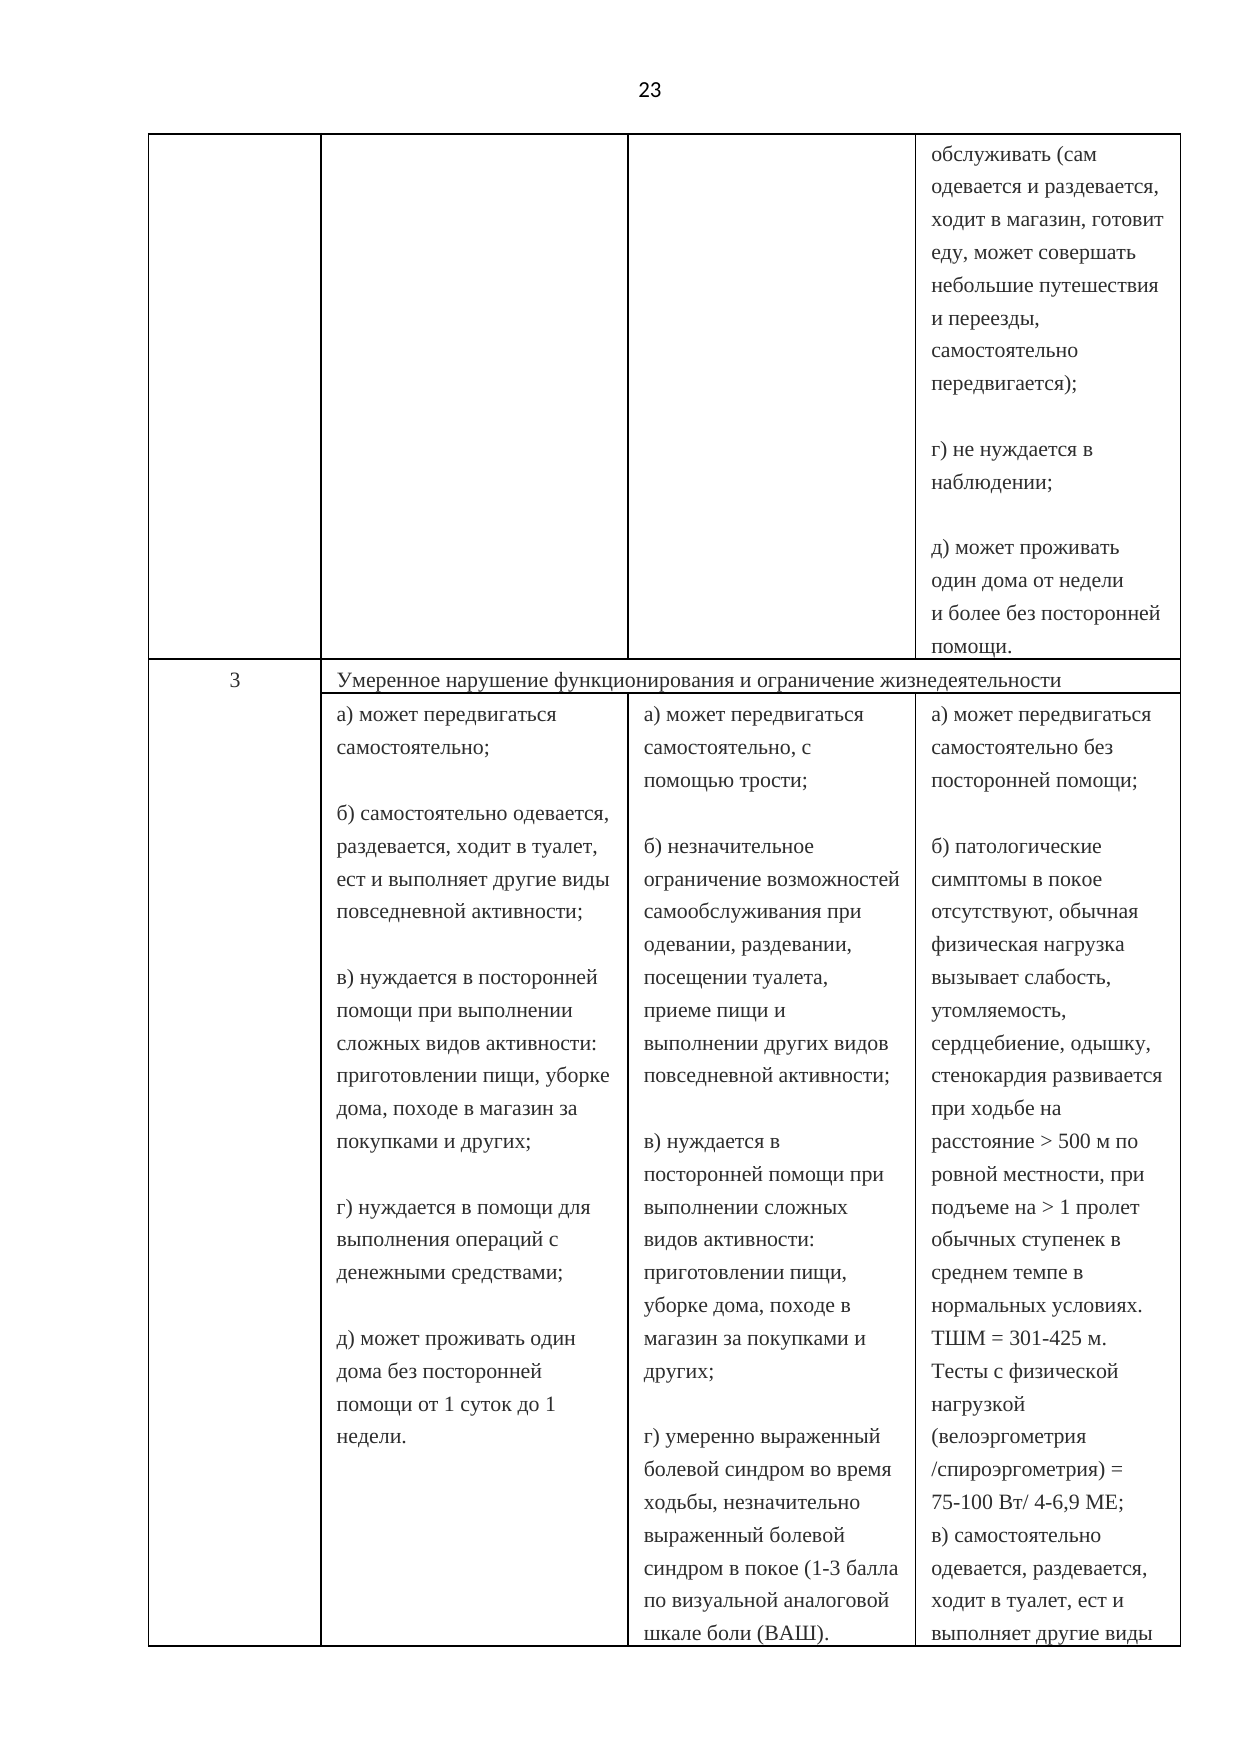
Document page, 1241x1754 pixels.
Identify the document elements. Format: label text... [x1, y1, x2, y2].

table_cell Умеренное нарушение функционирования и ограничение жизнедеятельности [322, 660, 1180, 692]
table_cell а) может передвигаться самостоятельно без посторонней помощи; б) патологические симптомы в покое отсутствуют, обычная физическая нагрузка вызывает слабость, утомляемость, сердцебиение, одышку, стенокардия развивается при ходьбе на расстояние > 500 м по ровной местности, при подъеме на > 1 пролет обычных ступенек в среднем темпе в нормальных условиях. ТШМ = 301-425 м. Тесты с физической нагрузкой (велоэргометрия /спироэргометрия) = 75-100 Вт/ 4-6,9 ME; в) самостоятельно одевается, раздевается, ходит в туалет, ест и выполняет другие виды [916, 694, 1180, 1645]
table_cell 3 [149, 660, 320, 692]
table_cell [149, 135, 320, 658]
table_cell обслуживать (сам одевается и раздевается, ходит в магазин, готовит еду, может совершать небольшие путешествия и переезды, самостоятельно передвигается); г) не нуждается в наблюдении; д) может проживать один дома от недели и более без посторонней помощи. [916, 135, 1180, 658]
table_cell а) может передвигаться самостоятельно; б) самостоятельно одевается, раздевается, ходит в туалет, ест и выполняет другие виды повседневной активности; в) нуждается в посторонней помощи при выполнении сложных видов активности: приготовлении пищи, уборке дома, походе в магазин за покупками и других; г) нуждается в помощи для выполнения операций с денежными средствами; д) может проживать один дома без посторонней помощи от 1 суток до 1 недели. [322, 694, 627, 1645]
table_cell [149, 692, 320, 1645]
table_cell а) может передвигаться самостоятельно, с помощью трости; б) незначительное ограничение возможностей самообслуживания при одевании, раздевании, посещении туалета, приеме пищи и выполнении других видов повседневной активности; в) нуждается в посторонней помощи при выполнении сложных видов активности: приготовлении пищи, уборке дома, походе в магазин за покупками и других; г) умеренно выраженный болевой синдром во время ходьбы, незначительно выраженный болевой синдром в покое (1-3 балла по визуальной аналоговой шкале боли (ВАШ). [629, 694, 915, 1645]
table_cell [322, 135, 627, 658]
table_cell [629, 135, 915, 658]
